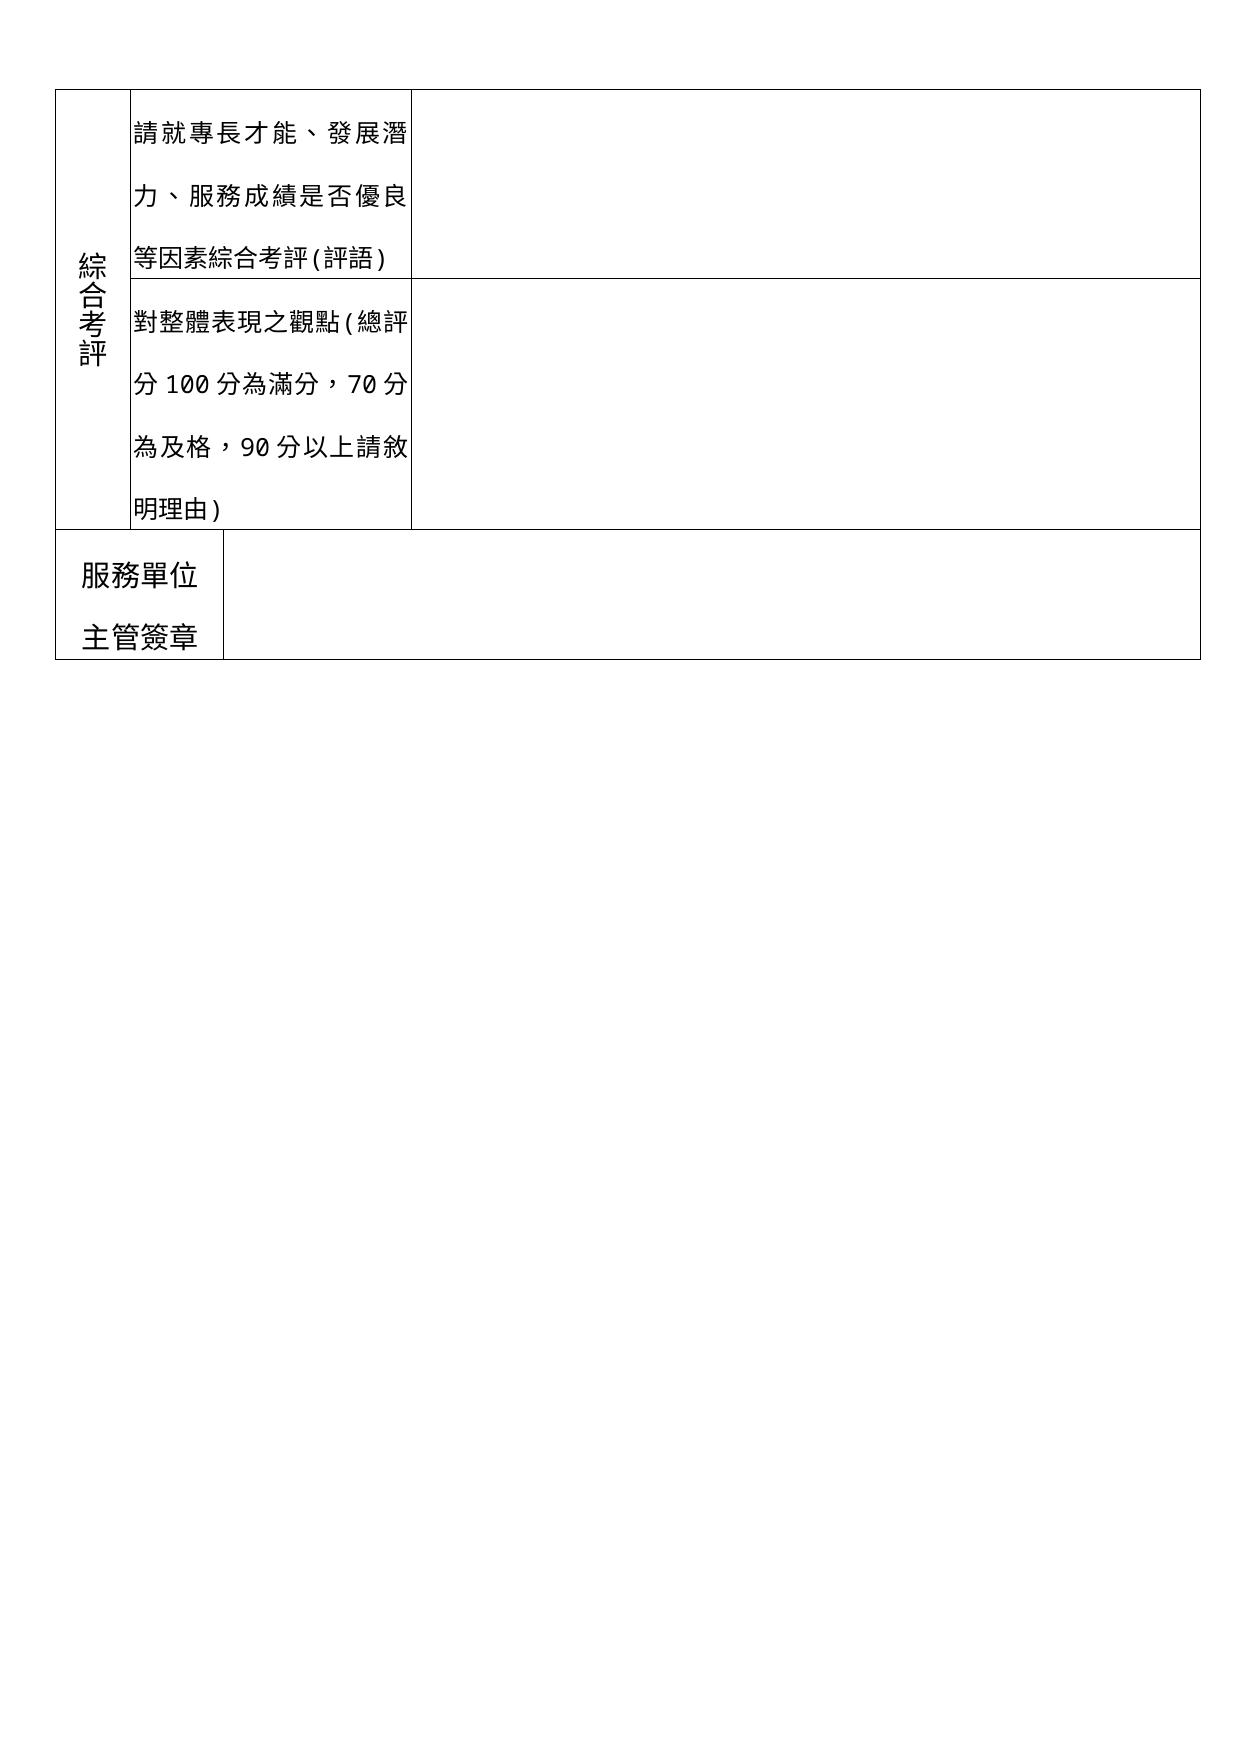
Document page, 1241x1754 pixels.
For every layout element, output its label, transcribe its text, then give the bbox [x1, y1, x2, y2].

table_cell [224, 530, 1200, 659]
table_cell 對整體表現之觀點(總評分100分為滿分，70分為及格，90分以上請敘明理由) [131, 279, 411, 529]
table_cell [412, 279, 1200, 529]
table_cell [412, 90, 1200, 278]
table_cell 請就專長才能、發展潛力、服務成績是否優良等因素綜合考評(評語) [131, 90, 411, 278]
table_cell 服務單位 主管簽章 [56, 530, 223, 659]
table_cell 綜合考評 [56, 90, 130, 529]
